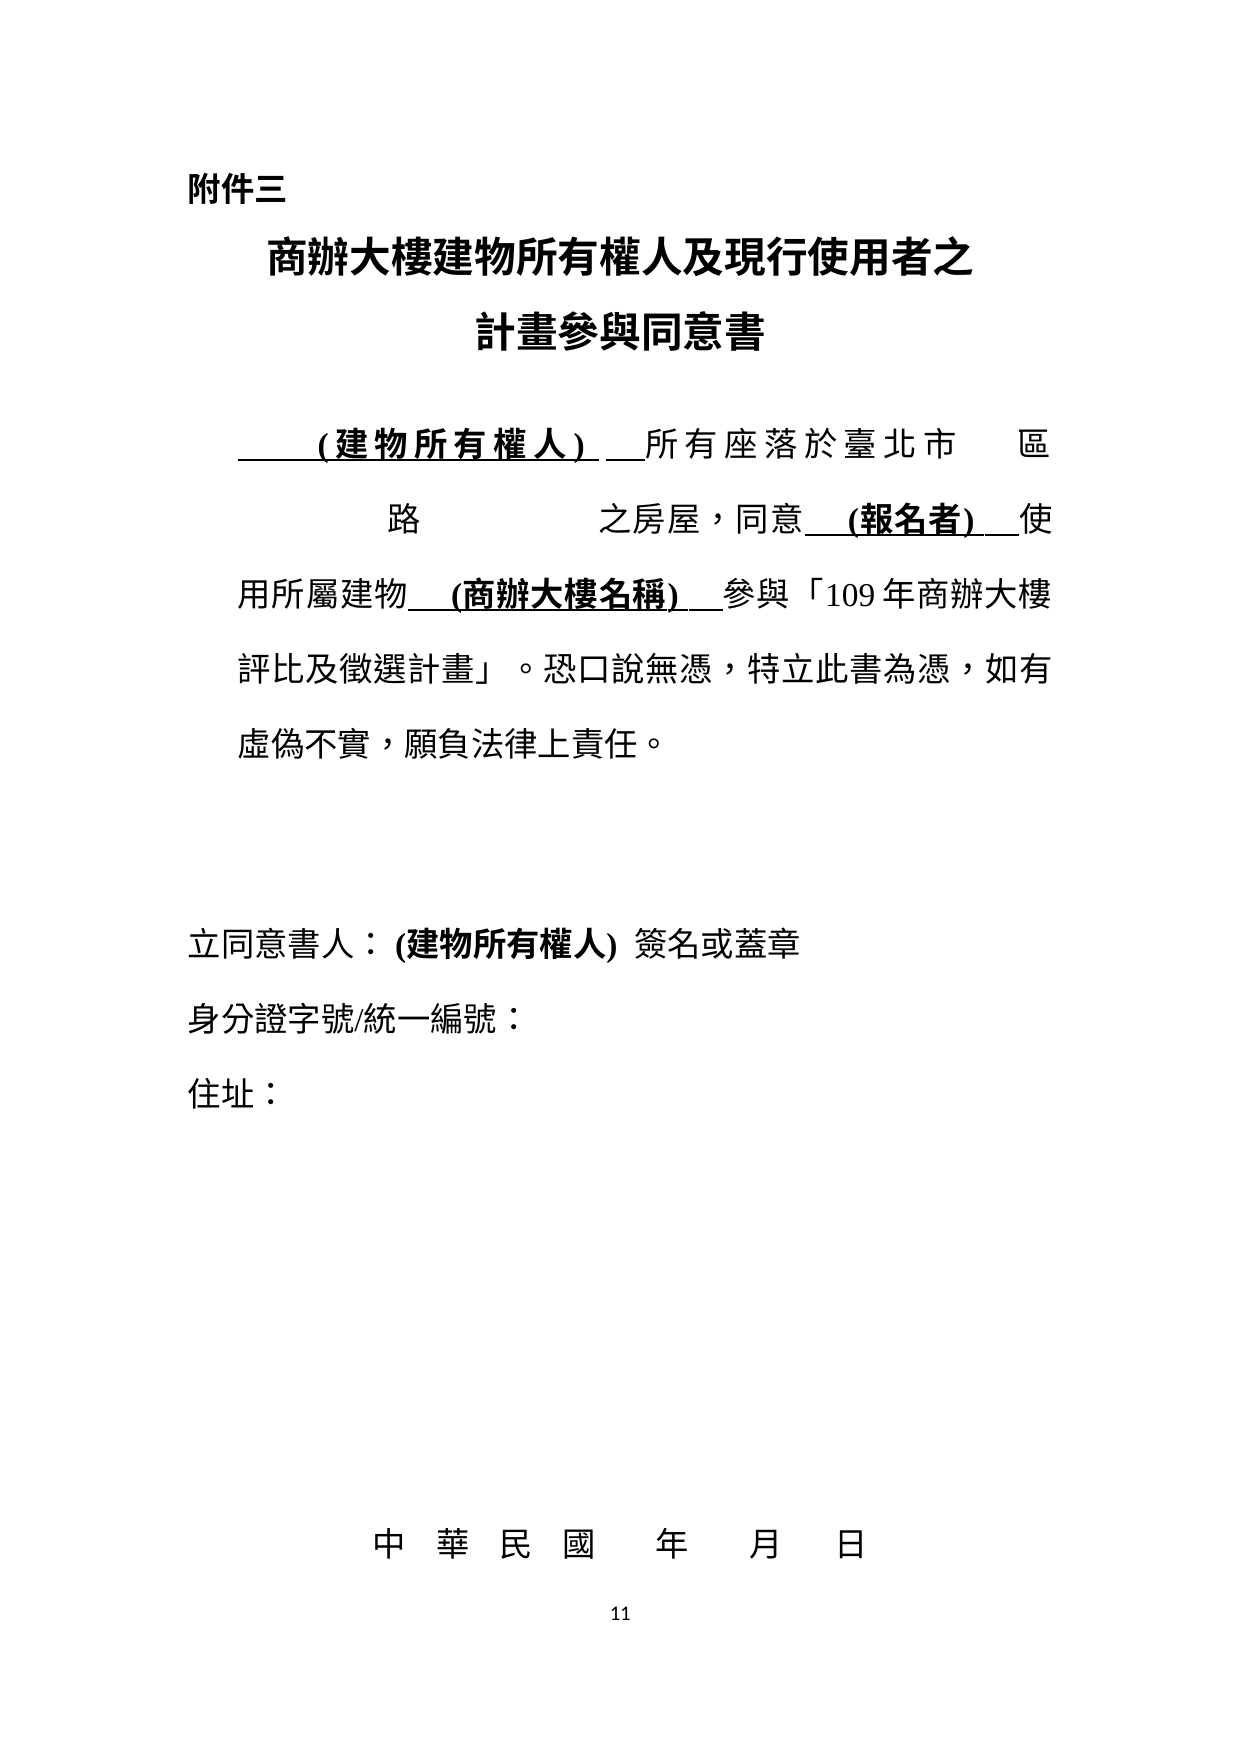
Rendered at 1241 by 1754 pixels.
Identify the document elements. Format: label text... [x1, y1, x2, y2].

text (建物所有權人) 所有座落於臺北市 區 路 之房屋，同意 (報名者) 使用所屬建物 (商辦大樓名稱) 參與「109年商辦大樓評比及徵選計畫」。恐口說無憑，特立此書為憑，如有虛偽不實，願負法律上責任。 [238, 398, 1053, 773]
text 立同意書人： (建物所有權人) 簽名或蓋章 [187, 898, 1053, 973]
text 附件三 [187, 162, 1053, 211]
text 中 華 民 國 年 月 日 [187, 1498, 1053, 1573]
text 住址： [187, 1048, 1053, 1123]
text 商辦大樓建物所有權人及現行使用者之 計畫參與同意書 [187, 211, 1053, 361]
text 身分證字號/統一編號： [187, 973, 1053, 1048]
